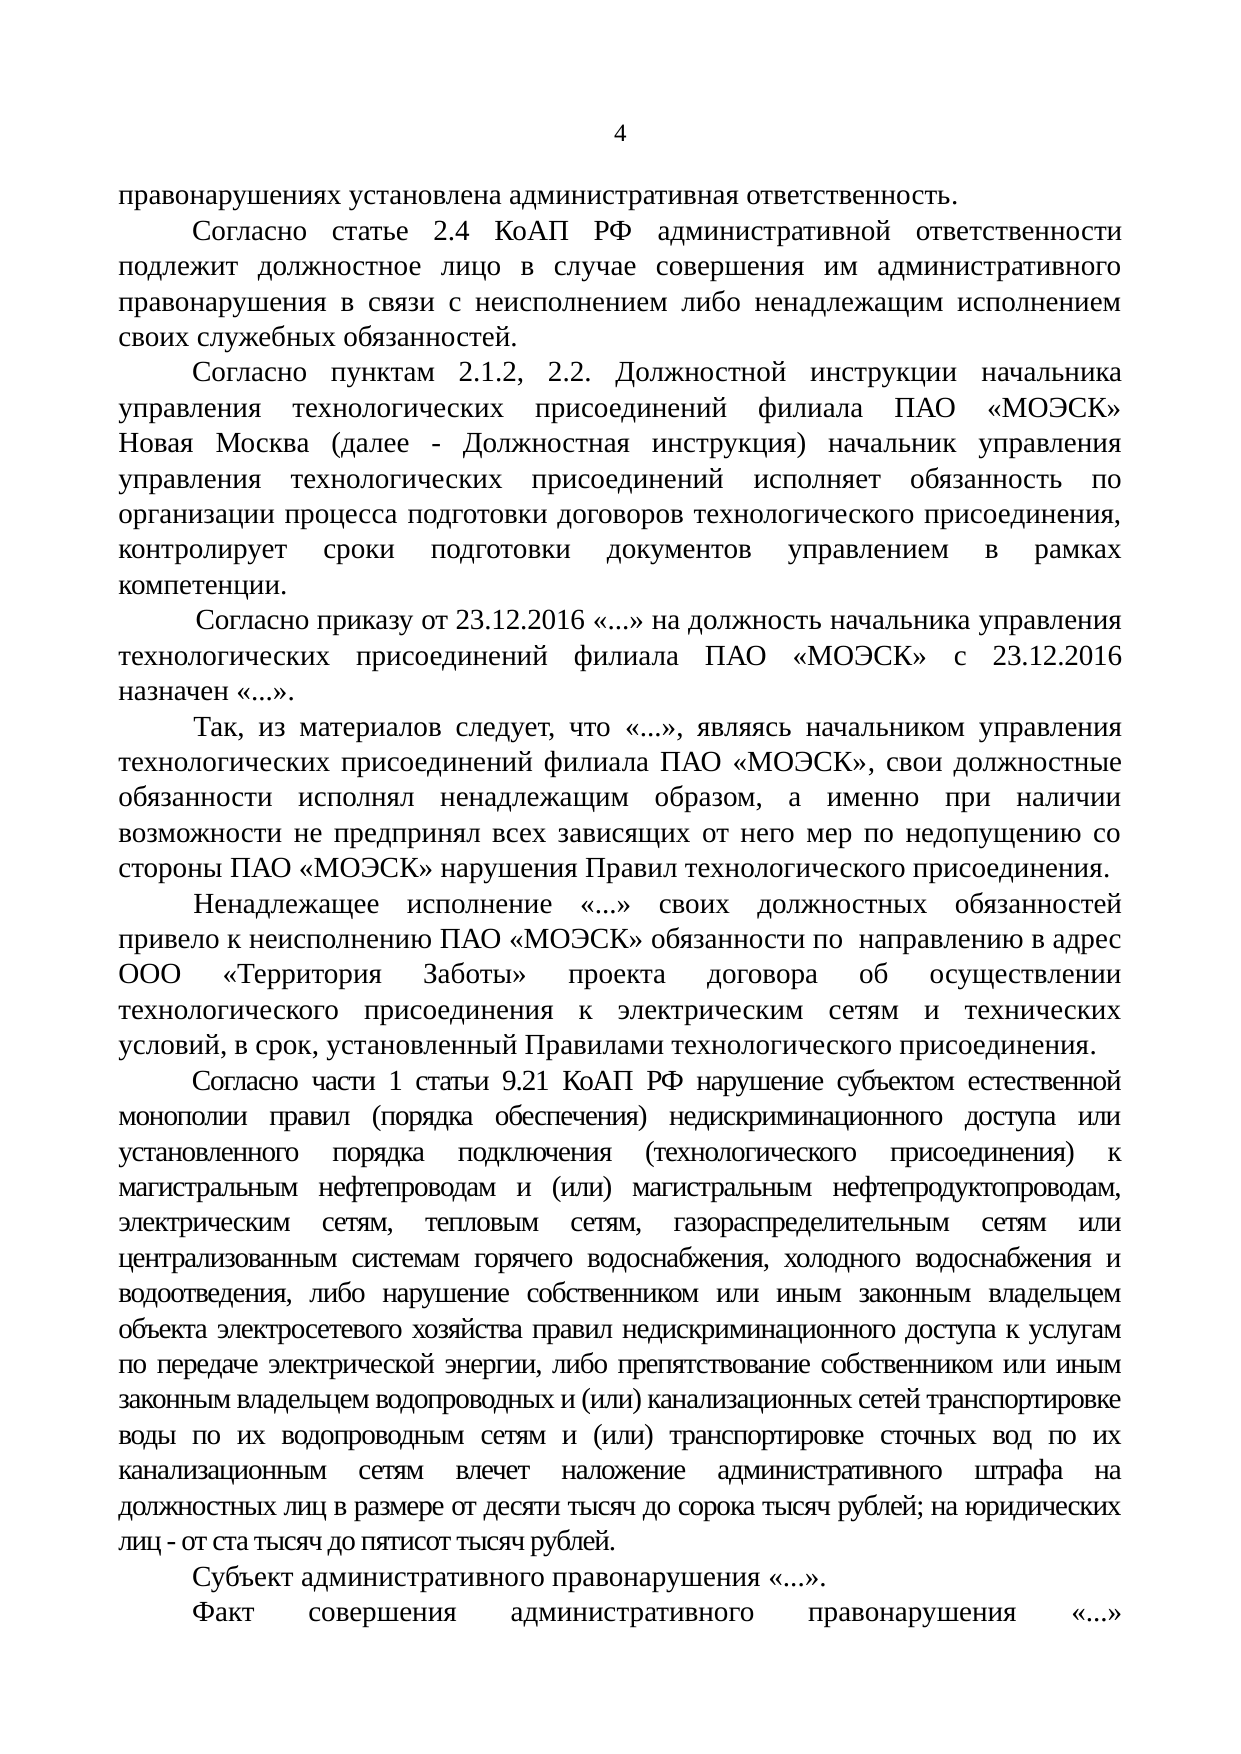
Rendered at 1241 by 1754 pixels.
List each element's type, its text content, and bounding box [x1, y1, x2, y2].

text Согласно статье 2.4 КоАП РФ административной ответственности подлежит должностное лицо в случае совершения им административного правонарушения в связи с неисполнением либо ненадлежащим исполнением своих служебных обязанностей. [118, 212, 1122, 353]
text Ненадлежащее исполнение «...» своих должностных обязанностей привело к неисполнению ПАО «МОЭСК» обязанности по направлению в адрес ООО «Территория Заботы» проекта договора об осуществлении технологического присоединения к электрическим сетям и технических условий, в срок, установленный Правилами технологического присоединения. [118, 885, 1122, 1062]
text Так, из материалов следует, что «...», являясь начальником управления технологических присоединений филиала ПАО «МОЭСК», свои должностные обязанности исполнял ненадлежащим образом, а именно при наличии возможности не предпринял всех зависящих от него мер по недопущению со стороны ПАО «МОЭСК» нарушения Правил технологического присоединения. [118, 708, 1122, 885]
text Согласно приказу от 23.12.2016 «...» на должность начальника управления технологических присоединений филиала ПАО «МОЭСК» с 23.12.2016 назначен «...». [118, 601, 1122, 708]
text правонарушениях установлена административная ответственность. [118, 176, 1122, 212]
text Согласно пунктам 2.1.2, 2.2. Должностной инструкции начальника управления технологических присоединений филиала ПАО «МОЭСК» Новая Москва (далее - Должностная инструкция) начальник управления управления технологических присоединений исполняет обязанность по организации процесса подготовки договоров технологического присоединения, контролирует сроки подготовки документов управлением в рамках компетенции. [118, 353, 1122, 601]
text Субъект административного правонарушения «...». [118, 1558, 1122, 1593]
text Согласно части 1 статьи 9.21 КоАП РФ нарушение субъектом естественной монополии правил (порядка обеспечения) недискриминационного доступа или установленного порядка подключения (технологического присоединения) к магистральным нефтепроводам и (или) магистральным нефтепродуктопроводам, электрическим сетям, тепловым сетям, газораспределительным сетям или централизованным системам горячего водоснабжения, холодного водоснабжения и водоотведения, либо нарушение собственником или иным законным владельцем объекта электросетевого хозяйства правил недискриминационного доступа к услугам по передаче электрической энергии, либо препятствование собственником или иным законным владельцем водопроводных и (или) канализационных сетей транспортировке воды по их водопроводным сетям и (или) транспортировке сточных вод по их канализационным сетям влечет наложение административного штрафа на должностных лиц в размере от десяти тысяч до сорока тысяч рублей; на юридических лиц - от ста тысяч до пятисот тысяч рублей. [118, 1062, 1122, 1558]
text Факт совершения административного правонарушения «...» [118, 1593, 1122, 1628]
